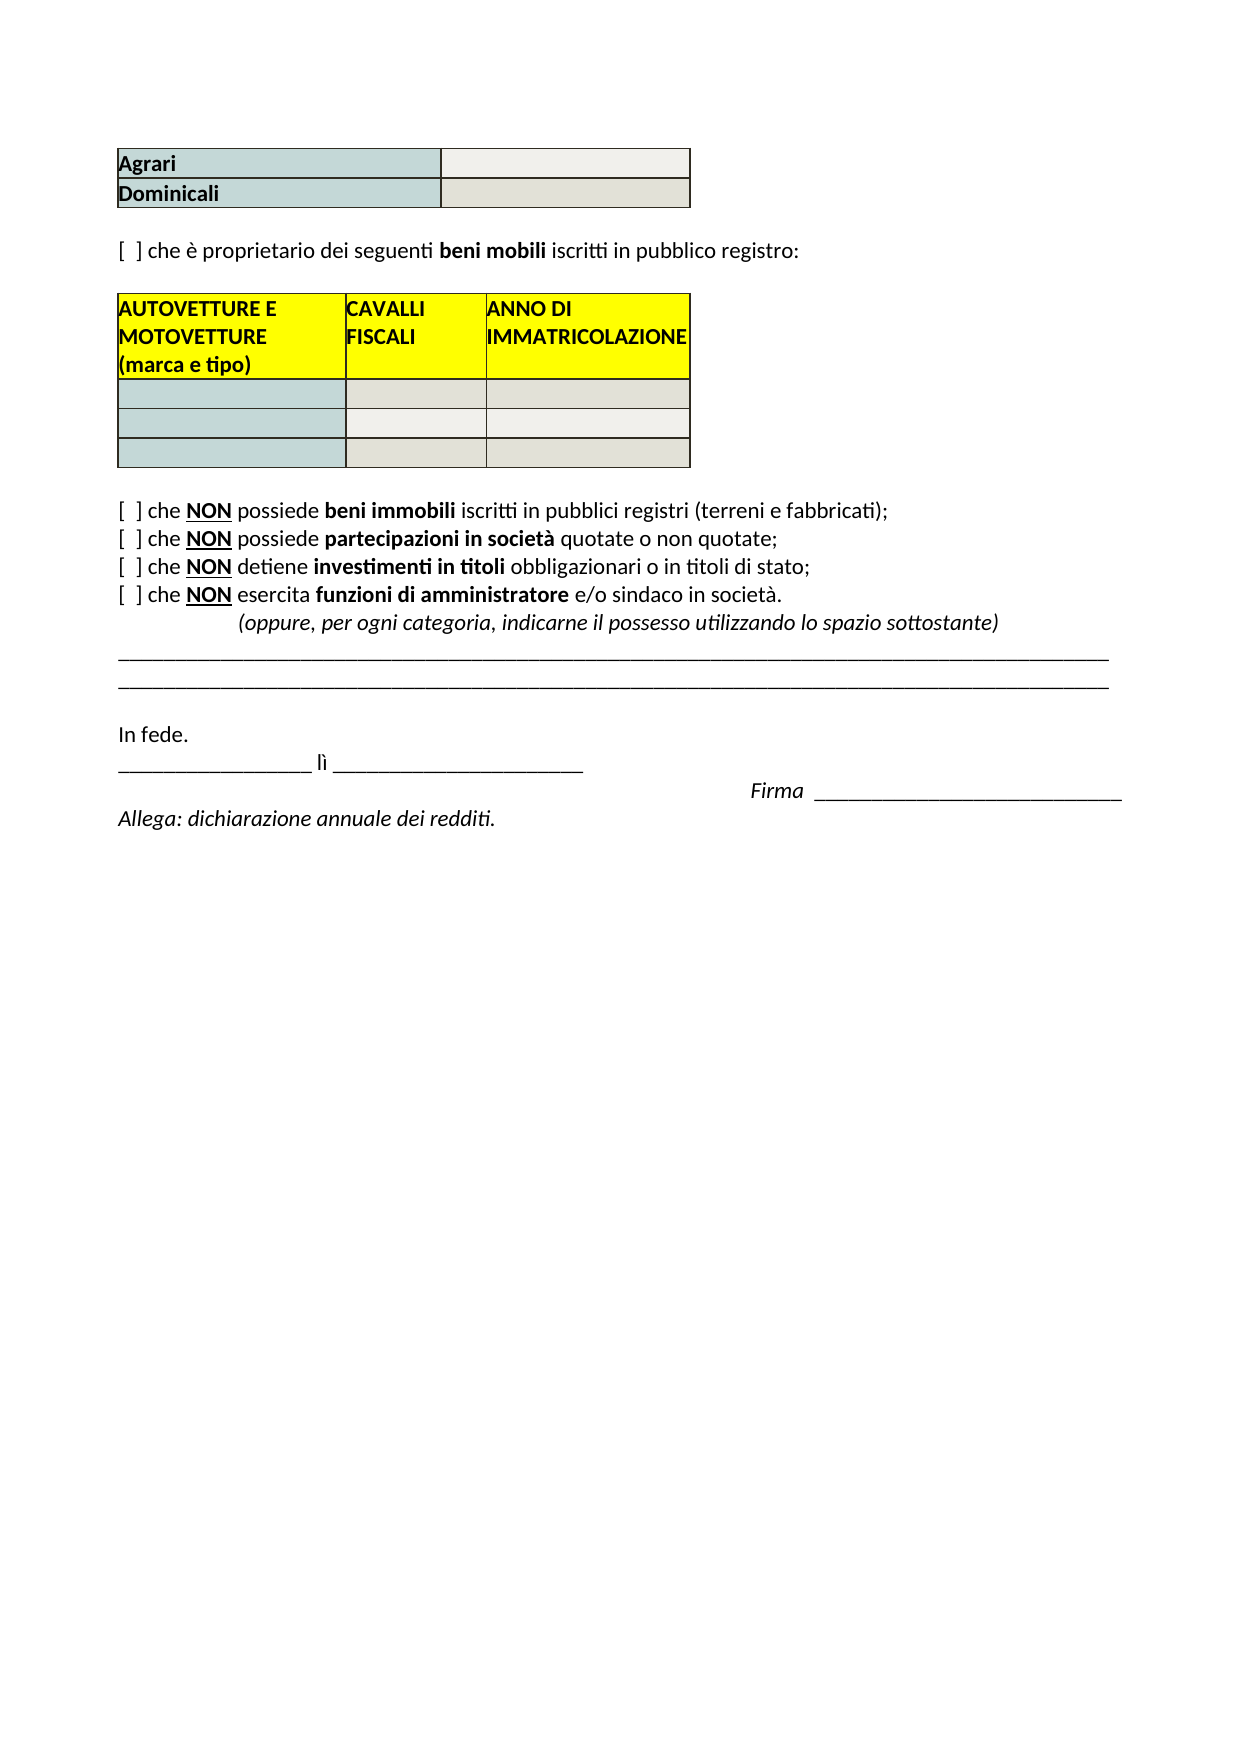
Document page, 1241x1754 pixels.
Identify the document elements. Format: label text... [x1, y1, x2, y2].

text [ ] che NON esercita funzioni di amministratore e/o sindaco in società. [118, 580, 1122, 608]
text Firma ___________________________ [118, 777, 1122, 804]
table_cell [347, 409, 486, 437]
table_cell [487, 409, 689, 437]
table_header AUTOVETTURE E MOTOVETTURE (marca e tipo) [119, 294, 345, 378]
table_cell Agrari [119, 149, 440, 177]
text [ ] che NON detiene investimenti in titoli obbligazionari o in titoli di stato; [118, 552, 1122, 580]
table_cell [347, 380, 486, 408]
table_cell [119, 380, 345, 408]
text [ ] che è proprietario dei seguenti beni mobili iscritti in pubblico registro: [118, 236, 1122, 264]
text Allega: dichiarazione annuale dei redditi. [118, 804, 1122, 833]
table_cell [487, 380, 689, 408]
text _______________________________________________________________________________________ [118, 664, 1122, 692]
table_cell [119, 409, 345, 437]
table_cell [442, 149, 689, 177]
table_header CAVALLI FISCALI [347, 294, 486, 378]
text _________________ lì ______________________ [118, 748, 1122, 777]
text In fede. [118, 721, 1122, 748]
text (oppure, per ogni categoria, indicarne il possesso utilizzando lo spazio sottostante) [118, 608, 1122, 636]
table_cell Dominicali [119, 179, 440, 207]
table_cell [487, 439, 689, 467]
text _______________________________________________________________________________________ [118, 636, 1122, 664]
text [ ] che NON possiede partecipazioni in società quotate o non quotate; [118, 524, 1122, 552]
table_cell [347, 439, 486, 467]
table_cell [442, 179, 689, 207]
table_cell [119, 439, 345, 467]
text [ ] che NON possiede beni immobili iscritti in pubblici registri (terreni e fabbricati); [118, 496, 1122, 524]
table_header ANNO DI IMMATRICOLAZIONE [487, 294, 689, 378]
